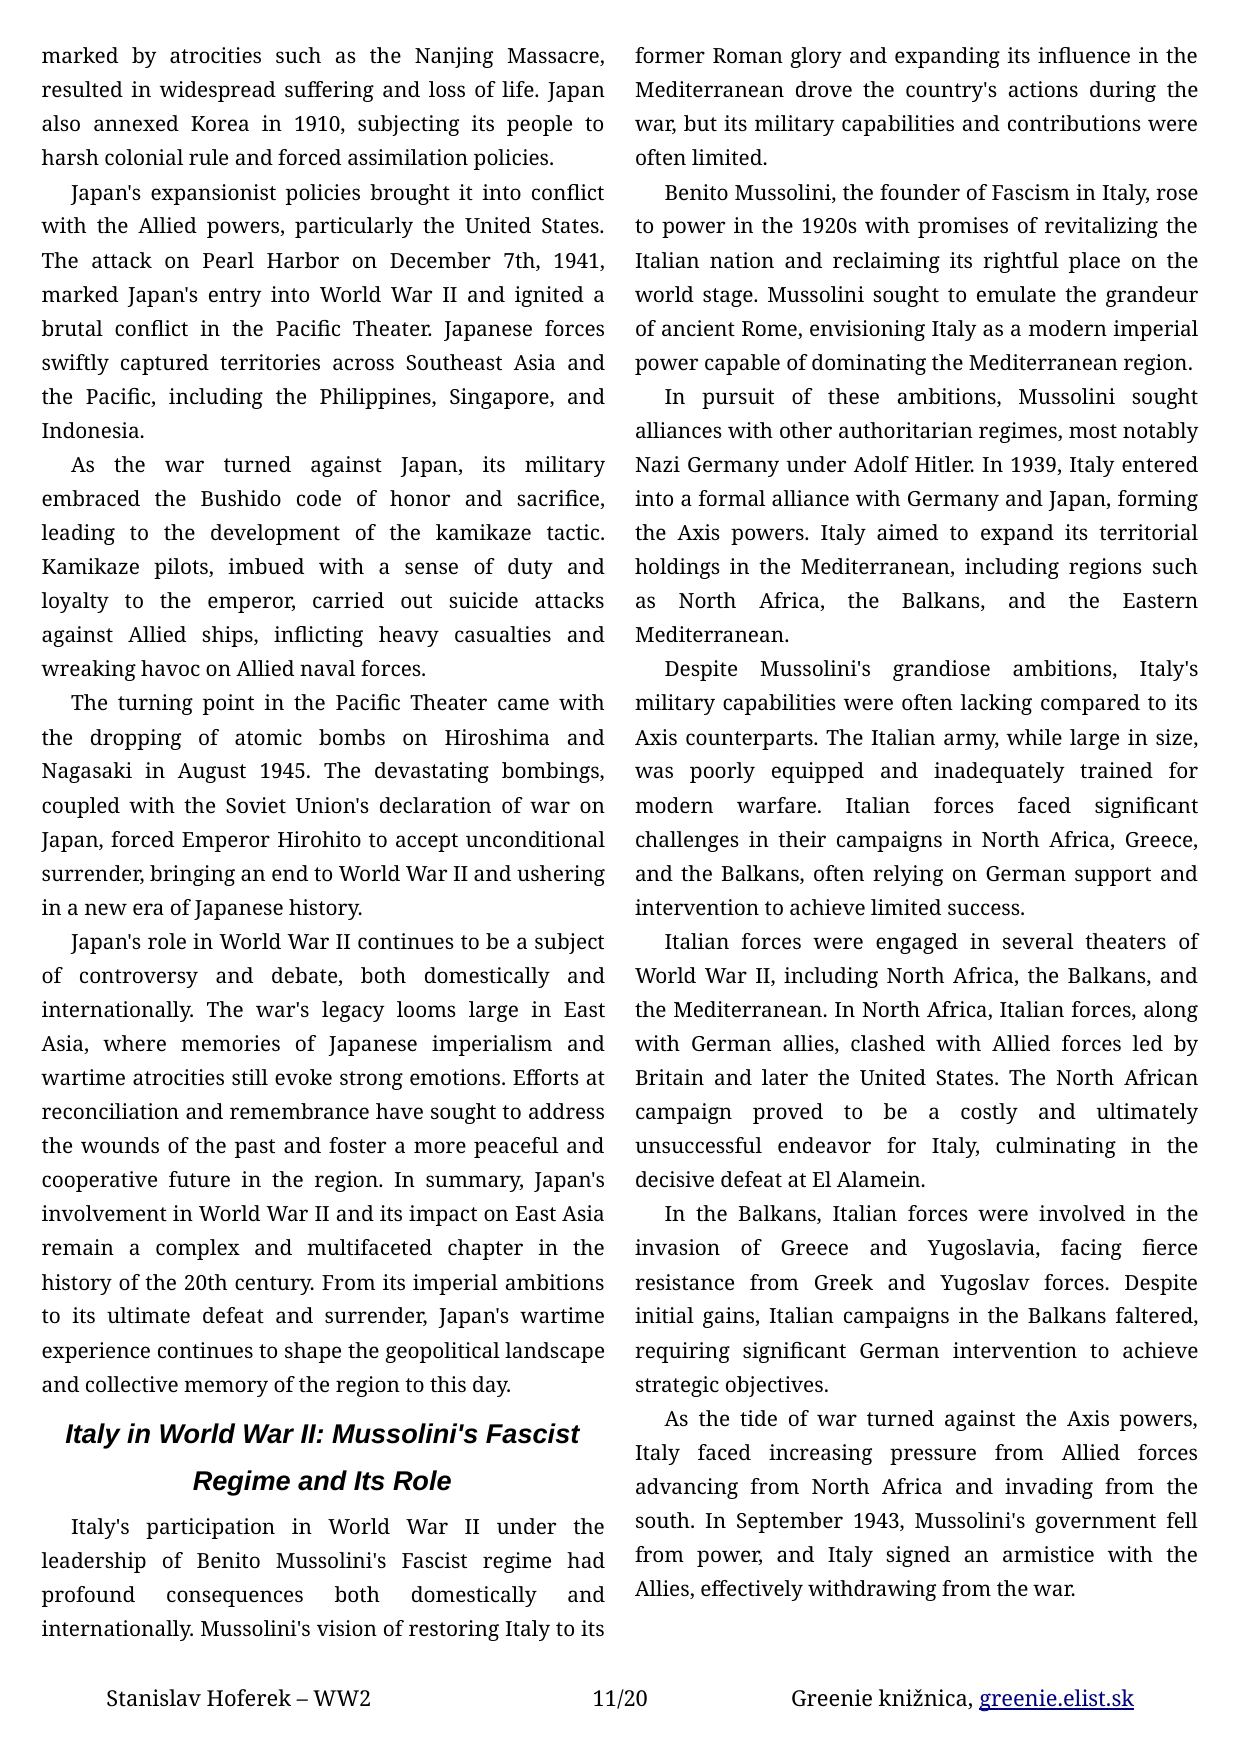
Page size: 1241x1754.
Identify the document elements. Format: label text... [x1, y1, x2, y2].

text marked by atrocities such as the Nanjing Massacre, resulted in widespread suffering and loss of life. Japan also annexed Korea in 1910, subjecting its people to harsh colonial rule and forced assimilation policies. [41, 41, 605, 172]
text former Roman glory and expanding its influence in the Mediterranean drove the country's actions during the war, but its military capabilities and contributions were often limited. [635, 41, 1199, 172]
text Despite Mussolini's grandiose ambitions, Italy's military capabilities were often lacking compared to its Axis counterparts. The Italian army, while large in size, was poorly equipped and inadequately trained for modern warfare. Italian forces faced significant challenges in their campaigns in North Africa, Greece, and the Balkans, often relying on German support and intervention to achieve limited success. [635, 654, 1199, 921]
text The turning point in the Pacific Theater came with the dropping of atomic bombs on Hiroshima and Nagasaki in August 1945. The devastating bombings, coupled with the Soviet Union's declaration of war on Japan, forced Emperor Hirohito to accept unconditional surrender, bringing an end to World War II and ushering in a new era of Japanese history. [41, 688, 605, 921]
text As the war turned against Japan, its military embraced the Bushido code of honor and sacrifice, leading to the development of the kamikaze tactic. Kamikaze pilots, imbued with a sense of duty and loyalty to the emperor, carried out suicide attacks against Allied ships, inflicting heavy casualties and wreaking havoc on Allied naval forces. [41, 450, 605, 683]
text Italy's participation in World War II under the leadership of Benito Mussolini's Fascist regime had profound consequences both domestically and internationally. Mussolini's vision of restoring Italy to its [41, 1512, 605, 1643]
text Benito Mussolini, the founder of Fascism in Italy, rose to power in the 1920s with promises of revitalizing the Italian nation and reclaiming its rightful place on the world stage. Mussolini sought to emulate the grandeur of ancient Rome, envisioning Italy as a modern imperial power capable of dominating the Mediterranean region. [635, 178, 1199, 376]
text As the tide of war turned against the Axis powers, Italy faced increasing pressure from Allied forces advancing from North Africa and invading from the south. In September 1943, Mussolini's government fell from power, and Italy signed an armistice with the Allies, effectively withdrawing from the war. [635, 1404, 1199, 1603]
text In the Balkans, Italian forces were involved in the invasion of Greece and Yugoslavia, facing fierce resistance from Greek and Yugoslav forces. Despite initial gains, Italian campaigns in the Balkans faltered, requiring significant German intervention to achieve strategic objectives. [635, 1199, 1199, 1398]
text Japan's role in World War II continues to be a subject of controversy and debate, both domestically and internationally. The war's legacy looms large in East Asia, where memories of Japanese imperialism and wartime atrocities still evoke strong emotions. Efforts at reconciliation and remembrance have sought to address the wounds of the past and foster a more peaceful and cooperative future in the region. In summary, Japan's involvement in World War II and its impact on East Asia remain a complex and multifaceted chapter in the history of the 20th century. From its imperial ambitions to its ultimate defeat and surrender, Japan's wartime experience continues to shape the geopolitical landscape and collective memory of the region to this day. [41, 927, 605, 1398]
subtitle Italy in World War II: Mussolini's Fascist Regime and Its Role [41, 1418, 605, 1497]
text In pursuit of these ambitions, Mussolini sought alliances with other authoritarian regimes, most notably Nazi Germany under Adolf Hitler. In 1939, Italy entered into a formal alliance with Germany and Japan, forming the Axis powers. Italy aimed to expand its territorial holdings in the Mediterranean, including regions such as North Africa, the Balkans, and the Eastern Mediterranean. [635, 382, 1199, 649]
text Italian forces were engaged in several theaters of World War II, including North Africa, the Balkans, and the Mediterranean. In North Africa, Italian forces, along with German allies, clashed with Allied forces led by Britain and later the United States. The North African campaign proved to be a costly and ultimately unsuccessful endeavor for Italy, culminating in the decisive defeat at El Alamein. [635, 927, 1199, 1194]
text Japan's expansionist policies brought it into conflict with the Allied powers, particularly the United States. The attack on Pearl Harbor on December 7th, 1941, marked Japan's entry into World War II and ignited a brutal conflict in the Pacific Theater. Japanese forces swiftly captured territories across Southeast Asia and the Pacific, including the Philippines, Singapore, and Indonesia. [41, 178, 605, 444]
